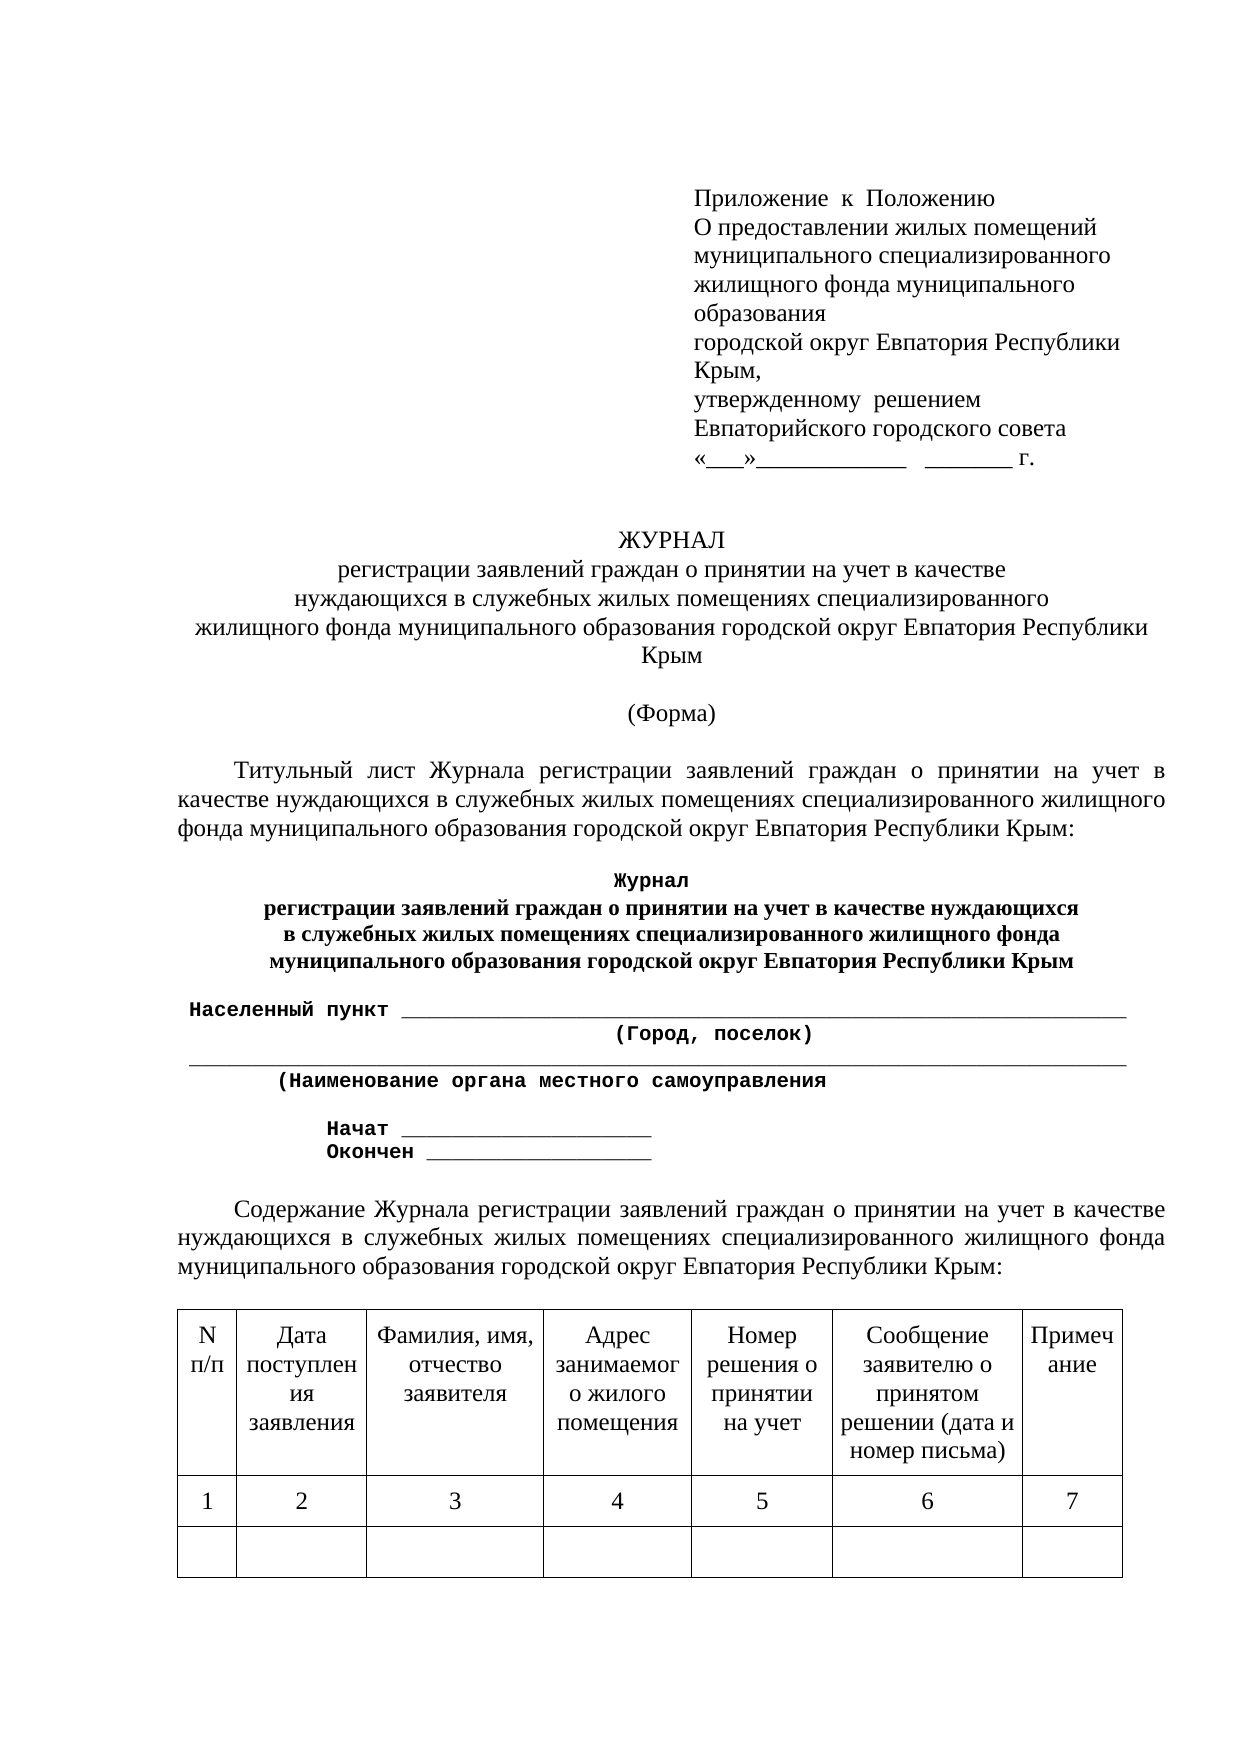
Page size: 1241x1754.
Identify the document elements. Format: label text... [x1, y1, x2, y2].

table_cell [544, 1527, 691, 1577]
text Содержание Журнала регистрации заявлений граждан о принятии на учет в качестве нуждающихся в служебных жилых помещениях специализированного жилищного фонда муниципального образования городской округ Евпатория Республики Крым: [177, 1194, 1166, 1280]
text регистрации заявлений граждан о принятии на учет в качестве нуждающихся [177, 894, 1166, 920]
table_header N п/п [178, 1310, 236, 1475]
table_cell 6 [833, 1476, 1022, 1526]
text жилищного фонда муниципального образования городской округ Евпатория Республики Крым [177, 612, 1166, 669]
text (Форма) [177, 698, 1166, 727]
text городской округ Евпатория Республики Крым, [693, 327, 1166, 384]
table_cell 5 [692, 1476, 832, 1526]
text ЖУРНАЛ [177, 525, 1166, 554]
subtitle Окончен __________________ [189, 1141, 1166, 1165]
subtitle Журнал [189, 870, 1166, 894]
text О предоставлении жилых помещений [693, 212, 1166, 240]
table_cell [237, 1527, 366, 1577]
table_header Адрес занимаемого жилого помещения [544, 1310, 691, 1475]
table_header Дата поступления заявления [237, 1310, 366, 1475]
text жилищного фонда муниципального образования [693, 269, 1166, 327]
table_cell 4 [544, 1476, 691, 1526]
text в служебных жилых помещениях специализированного жилищного фонда [177, 920, 1166, 947]
text регистрации заявлений граждан о принятии на учет в качестве [177, 554, 1166, 583]
table_header Примечание [1023, 1310, 1122, 1475]
text Приложение к Положению [693, 183, 1166, 212]
table_header Номер решения о принятии на учет [692, 1310, 832, 1475]
text Титульный лист Журнала регистрации заявлений граждан о принятии на учет в качестве нуждающихся в служебных жилых помещениях специализированного жилищного фонда муниципального образования городской округ Евпатория Республики Крым: [177, 755, 1166, 842]
table_cell 2 [237, 1476, 366, 1526]
subtitle ___________________________________________________________________________ [189, 1047, 1166, 1070]
table_header Фамилия, имя, отчество заявителя [367, 1310, 543, 1475]
text муниципального специализированного [693, 240, 1166, 269]
text Евпаторийского городского совета [693, 413, 1166, 442]
table_cell [1023, 1527, 1122, 1577]
text нуждающихся в служебных жилых помещениях специализированного [177, 583, 1166, 612]
subtitle (Наименование органа местного самоуправления [189, 1070, 1166, 1094]
table_cell [833, 1527, 1022, 1577]
table_cell [692, 1527, 832, 1577]
table_cell [367, 1527, 543, 1577]
subtitle Населенный пункт __________________________________________________________ [189, 999, 1166, 1023]
table_cell 7 [1023, 1476, 1122, 1526]
table_cell 3 [367, 1476, 543, 1526]
table_cell 1 [178, 1476, 236, 1526]
table_cell [178, 1527, 236, 1577]
text «___»____________ _______ г. [693, 442, 1166, 470]
text утвержденному решением [693, 384, 1166, 413]
text муниципального образования городской округ Евпатория Республики Крым [177, 947, 1166, 973]
table_header Сообщение заявителю о принятом решении (дата и номер письма) [833, 1310, 1022, 1475]
subtitle Начат ____________________ [189, 1118, 1166, 1141]
subtitle (Город, поселок) [189, 1023, 1166, 1047]
